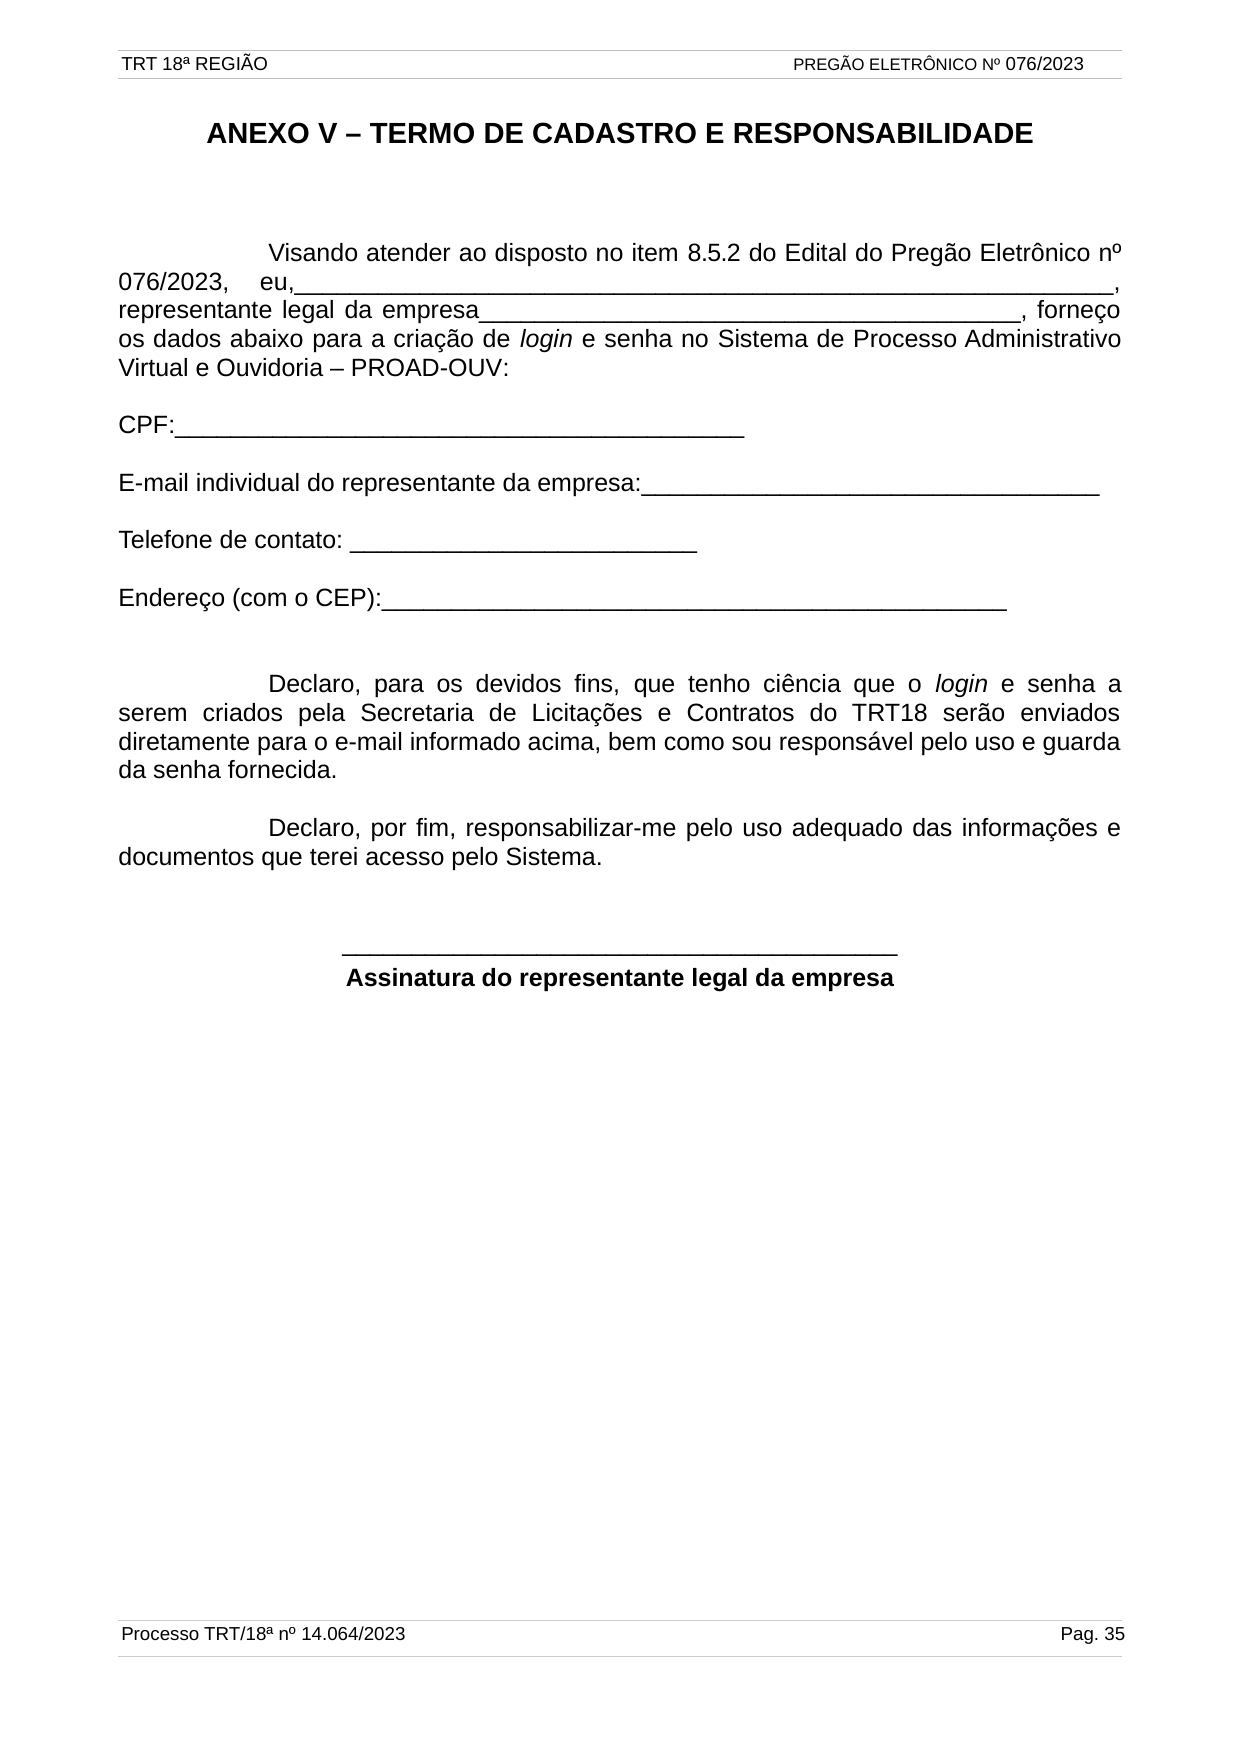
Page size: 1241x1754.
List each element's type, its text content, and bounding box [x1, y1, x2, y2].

text CPF:_________________________________________ [118, 410, 1122, 439]
text E-mail individual do representante da empresa:_________________________________ [118, 468, 1122, 497]
text Endereço (com o CEP):_____________________________________________ [118, 583, 1122, 612]
text ________________________________________ [118, 928, 1122, 957]
text Assinatura do representante legal da empresa [118, 957, 1122, 992]
text Visando atender ao disposto no item 8.5.2 do Edital do Pregão Eletrônico nº 076/2023, eu,___________________________________________________________, representante legal da empresa_______________________________________, forneço os dados abaixo para a criação de login e senha no Sistema de Processo Administrativo Virtual e Ouvidoria – PROAD-OUV: [118, 238, 1122, 382]
text Declaro, por fim, responsabilizar-me pelo uso adequado das informações e documentos que terei acesso pelo Sistema. [118, 813, 1122, 870]
text Declaro, para os devidos fins, que tenho ciência que o login e senha a serem criados pela Secretaria de Licitações e Contratos do TRT18 serão enviados diretamente para o e-mail informado acima, bem como sou responsável pelo uso e guarda da senha fornecida. [118, 669, 1122, 784]
text ANEXO V – TERMO DE CADASTRO E RESPONSABILIDADE [118, 116, 1122, 149]
text Telefone de contato: _________________________ [118, 525, 1122, 554]
